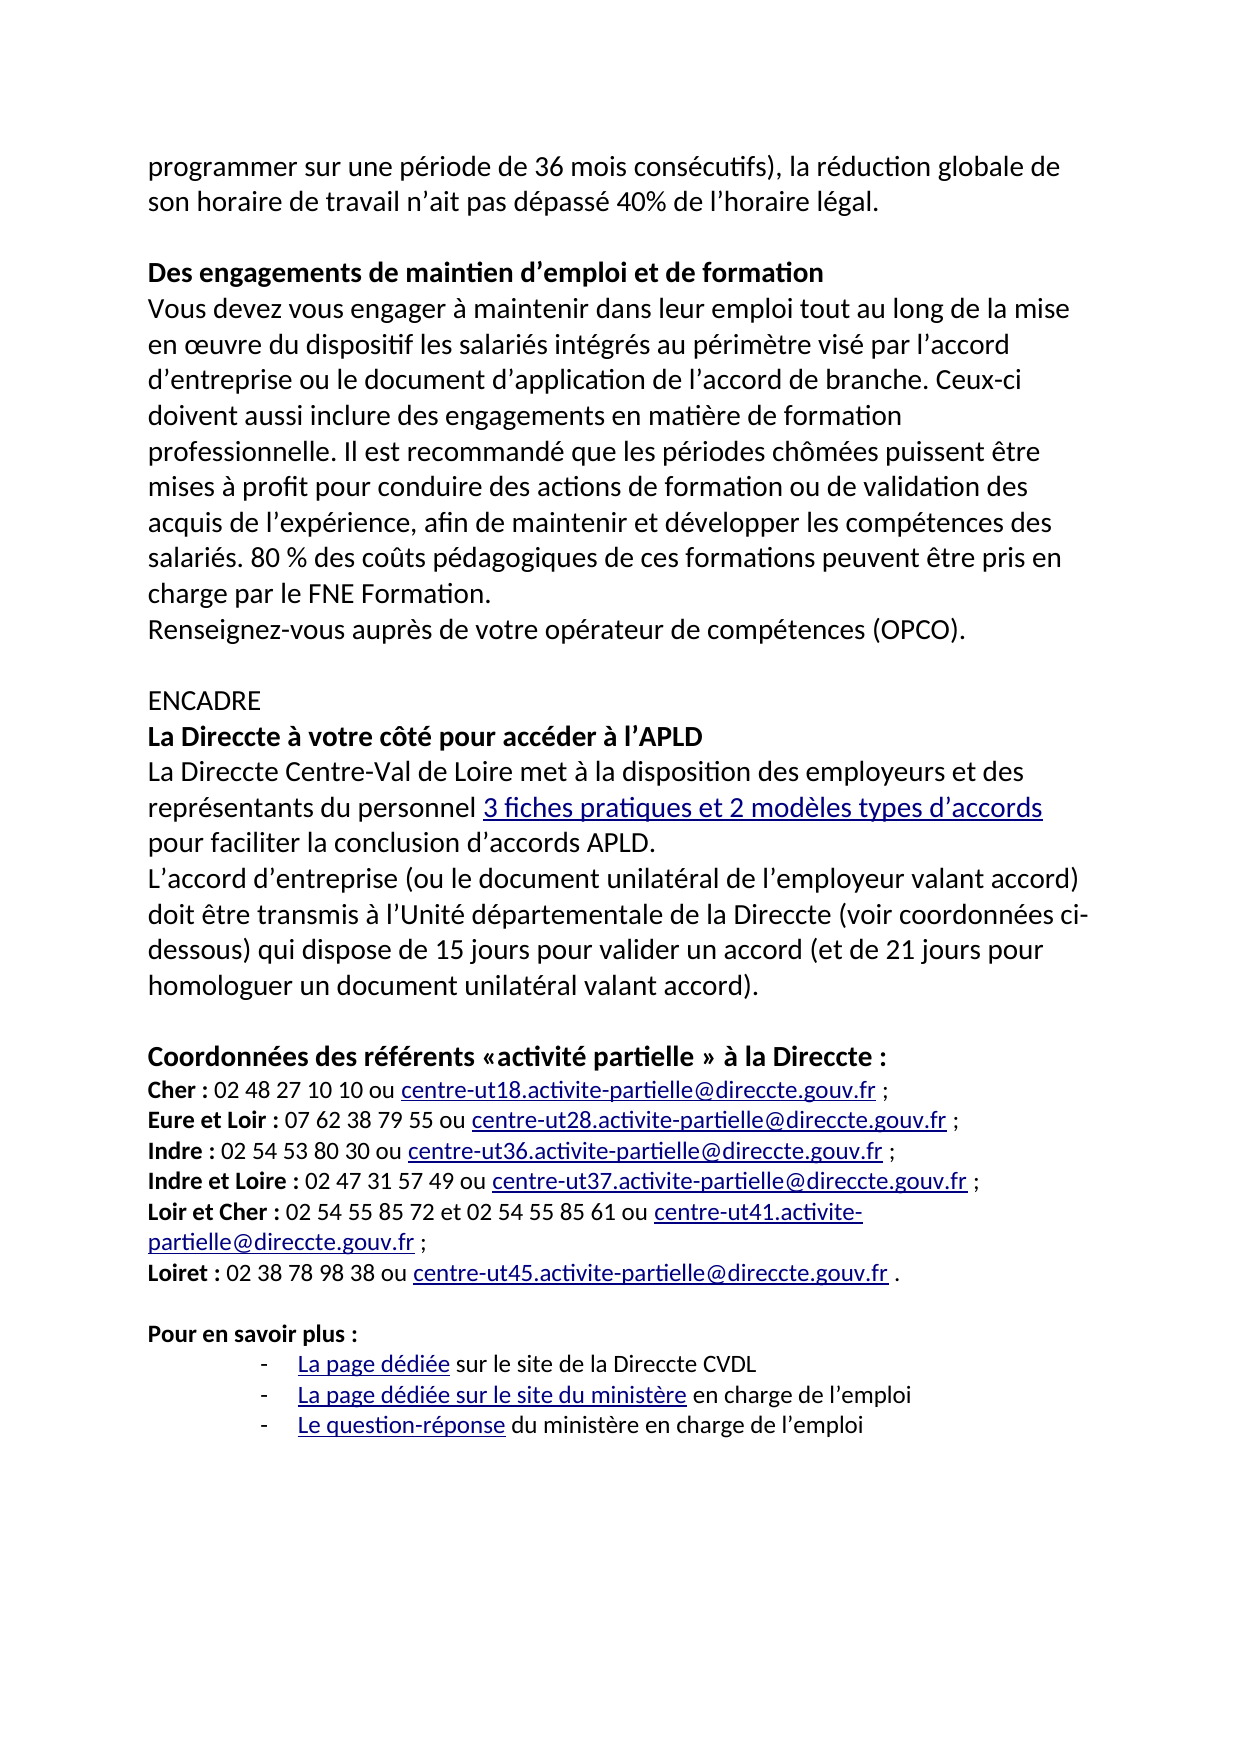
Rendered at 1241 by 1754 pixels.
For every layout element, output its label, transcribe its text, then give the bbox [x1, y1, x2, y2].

text La Direccte Centre-Val de Loire met à la disposition des employeurs et des représentants du personnel 3 fiches pratiques et 2 modèles types d’accords pour faciliter la conclusion d’accords APLD. [148, 753, 1093, 860]
text La Direccte à votre côté pour accéder à l’APLD [148, 718, 1093, 753]
text L’accord d’entreprise (ou le document unilatéral de l’employeur valant accord) doit être transmis à l’Unité départementale de la Direccte (voir coordonnées ci-dessous) qui dispose de 15 jours pour valider un accord (et de 21 jours pour homologuer un document unilatéral valant accord). [148, 860, 1093, 1003]
text Coordonnées des référents «activité partielle » à la Direccte : [148, 1038, 1093, 1074]
text Renseignez-vous auprès de votre opérateur de compétences (OPCO). [148, 611, 1093, 646]
list Le question-réponse du ministère en charge de l’emploi [260, 1409, 1093, 1440]
text Des engagements de maintien d’emploi et de formation [148, 254, 1093, 290]
text Pour en savoir plus : [148, 1318, 1093, 1348]
text Vous devez vous engager à maintenir dans leur emploi tout au long de la mise en œuvre du dispositif les salariés intégrés au périmètre visé par l’accord d’entreprise ou le document d’application de l’accord de branche. Ceux-ci doivent aussi inclure des engagements en matière de formation professionnelle. Il est recommandé que les périodes chômées puissent être mises à profit pour conduire des actions de formation ou de validation des acquis de l’expérience, afin de maintenir et développer les compétences des salariés. 80 % des coûts pédagogiques de ces formations peuvent être pris en charge par le FNE Formation. [148, 290, 1093, 611]
list La page dédiée sur le site de la Direccte CVDL [260, 1348, 1093, 1379]
text programmer sur une période de 36 mois consécutifs), la réduction globale de son horaire de travail n’ait pas dépassé 40% de l’horaire légal. [148, 148, 1093, 219]
text ENCADRE [148, 682, 1093, 718]
text Cher : 02 48 27 10 10 ou centre-ut18.activite-partielle@direccte.gouv.fr ; Eure et Loir : 07 62 38 79 55 ou centre-ut28.activite-partielle@direccte.gouv.fr ; Indre : 02 54 53 80 30 ou centre-ut36.activite-partielle@direccte.gouv.fr ; Indre et Loire : 02 47 31 57 49 ou centre-ut37.activite-partielle@direccte.gouv.fr ; Loir et Cher : 02 54 55 85 72 et 02 54 55 85 61 ou centre-ut41.activite-partielle@direccte.gouv.fr ; Loiret : 02 38 78 98 38 ou centre-ut45.activite-partielle@direccte.gouv.fr . [148, 1074, 1093, 1287]
list La page dédiée sur le site du ministère en charge de l’emploi [260, 1379, 1093, 1409]
